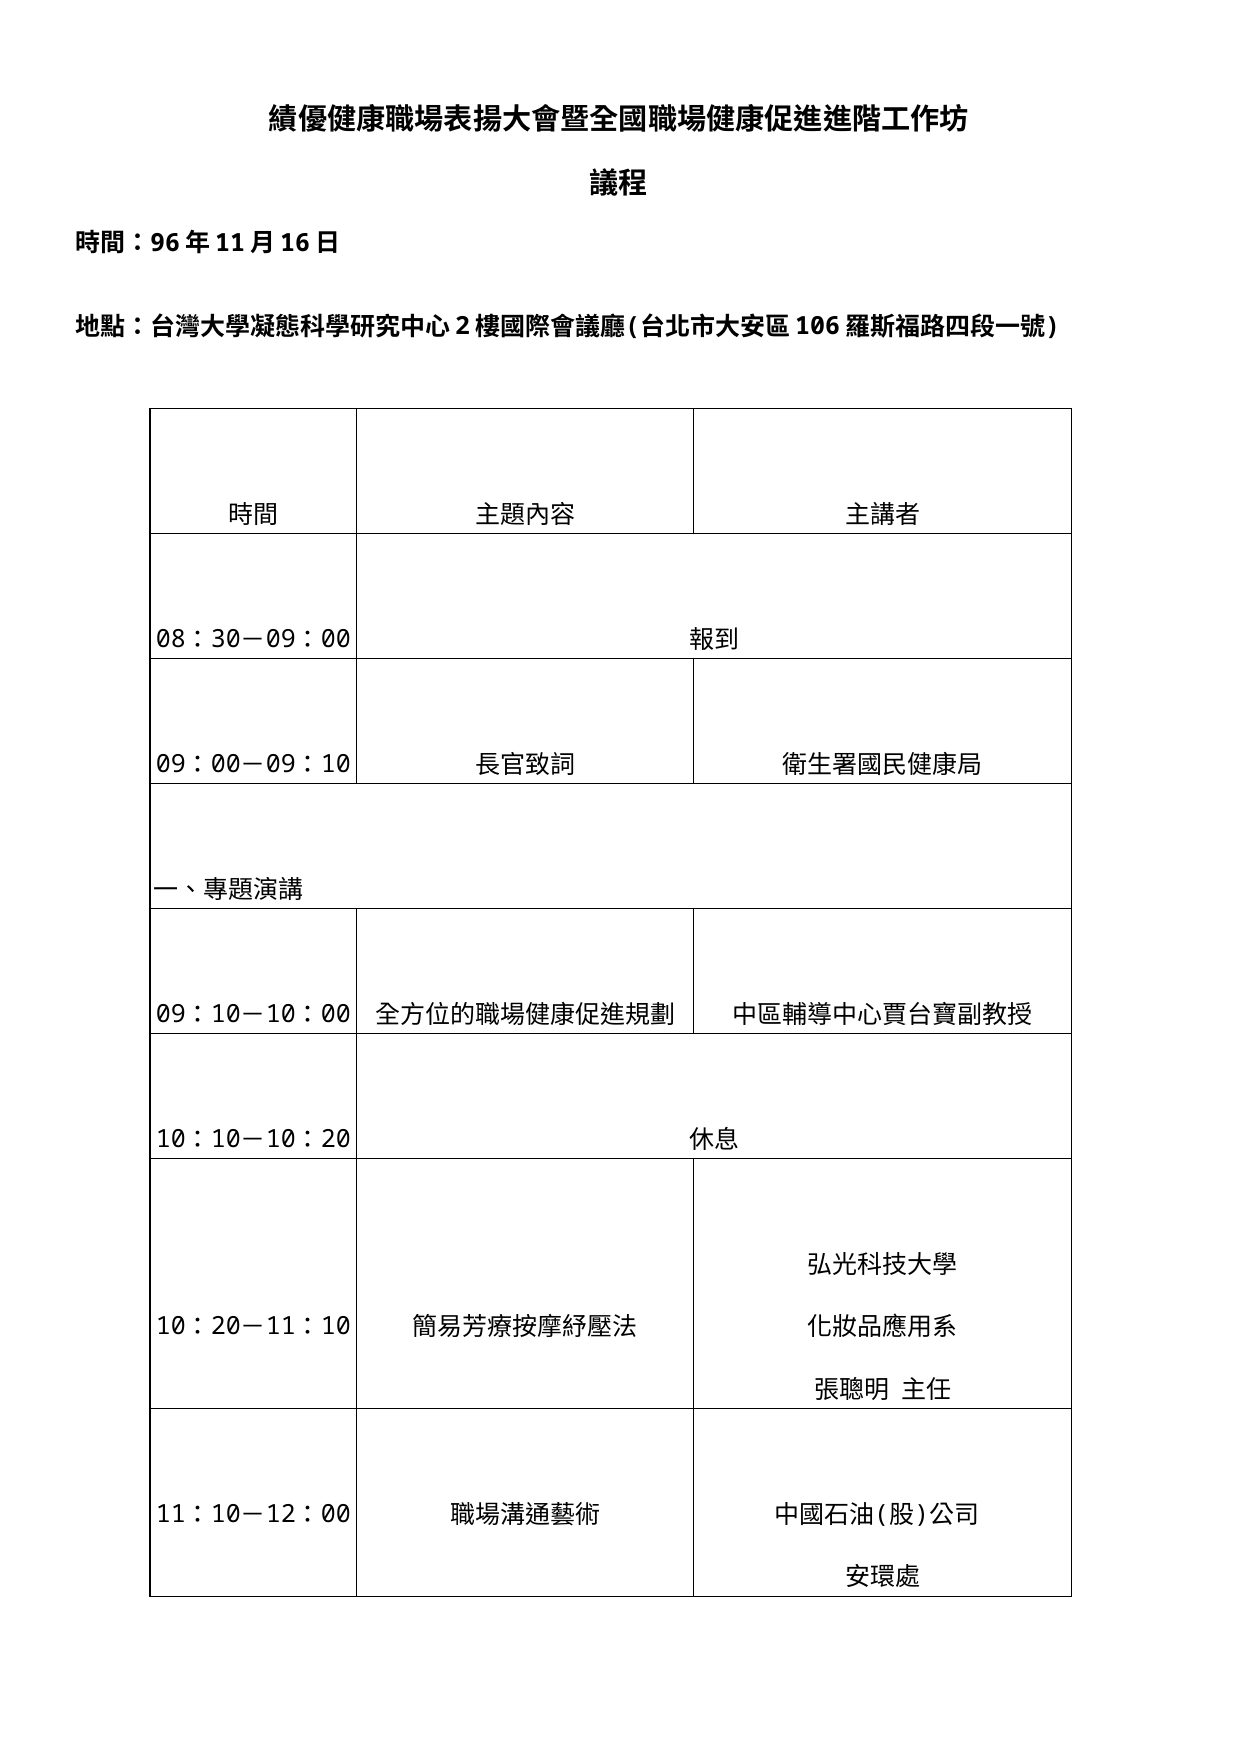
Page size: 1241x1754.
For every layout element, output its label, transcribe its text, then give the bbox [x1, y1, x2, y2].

table_cell 休息 [357, 1034, 1071, 1158]
table_cell 長官致詞 [357, 659, 693, 783]
table_cell 10：20－11：10 [151, 1159, 356, 1408]
table_cell 中區輔導中心賈台寶副教授 [694, 909, 1071, 1033]
text 地點：台灣大學凝態科學研究中心2樓國際會議廳(台北市大安區106羅斯福路四段一號) [75, 283, 1162, 346]
table_cell 衛生署國民健康局 [694, 659, 1071, 783]
table_cell 11：10－12：00 [151, 1409, 356, 1596]
table_cell 10：10－10：20 [151, 1034, 356, 1158]
text 時間：96年11月16日 [75, 223, 1162, 259]
table_cell 08：30－09：00 [151, 534, 356, 658]
text 議程 [75, 159, 1162, 201]
table_cell 職場溝通藝術 [357, 1409, 693, 1596]
table_cell 全方位的職場健康促進規劃 [357, 909, 693, 1033]
table_cell 弘光科技大學 化妝品應用系 張聰明 主任 [694, 1159, 1071, 1408]
text 績優健康職場表揚大會暨全國職場健康促進進階工作坊 [75, 96, 1162, 138]
table_header 時間 [151, 409, 356, 533]
table_cell 09：00－09：10 [151, 659, 356, 783]
table_cell 一、專題演講 [151, 784, 1071, 908]
table_cell 09：10－10：00 [151, 909, 356, 1033]
table_header 主講者 [694, 409, 1071, 533]
table_cell 報到 [357, 534, 1071, 658]
table_header 主題內容 [357, 409, 693, 533]
table_cell 簡易芳療按摩紓壓法 [357, 1159, 693, 1408]
table_cell 中國石油(股)公司 安環處 [694, 1409, 1071, 1596]
